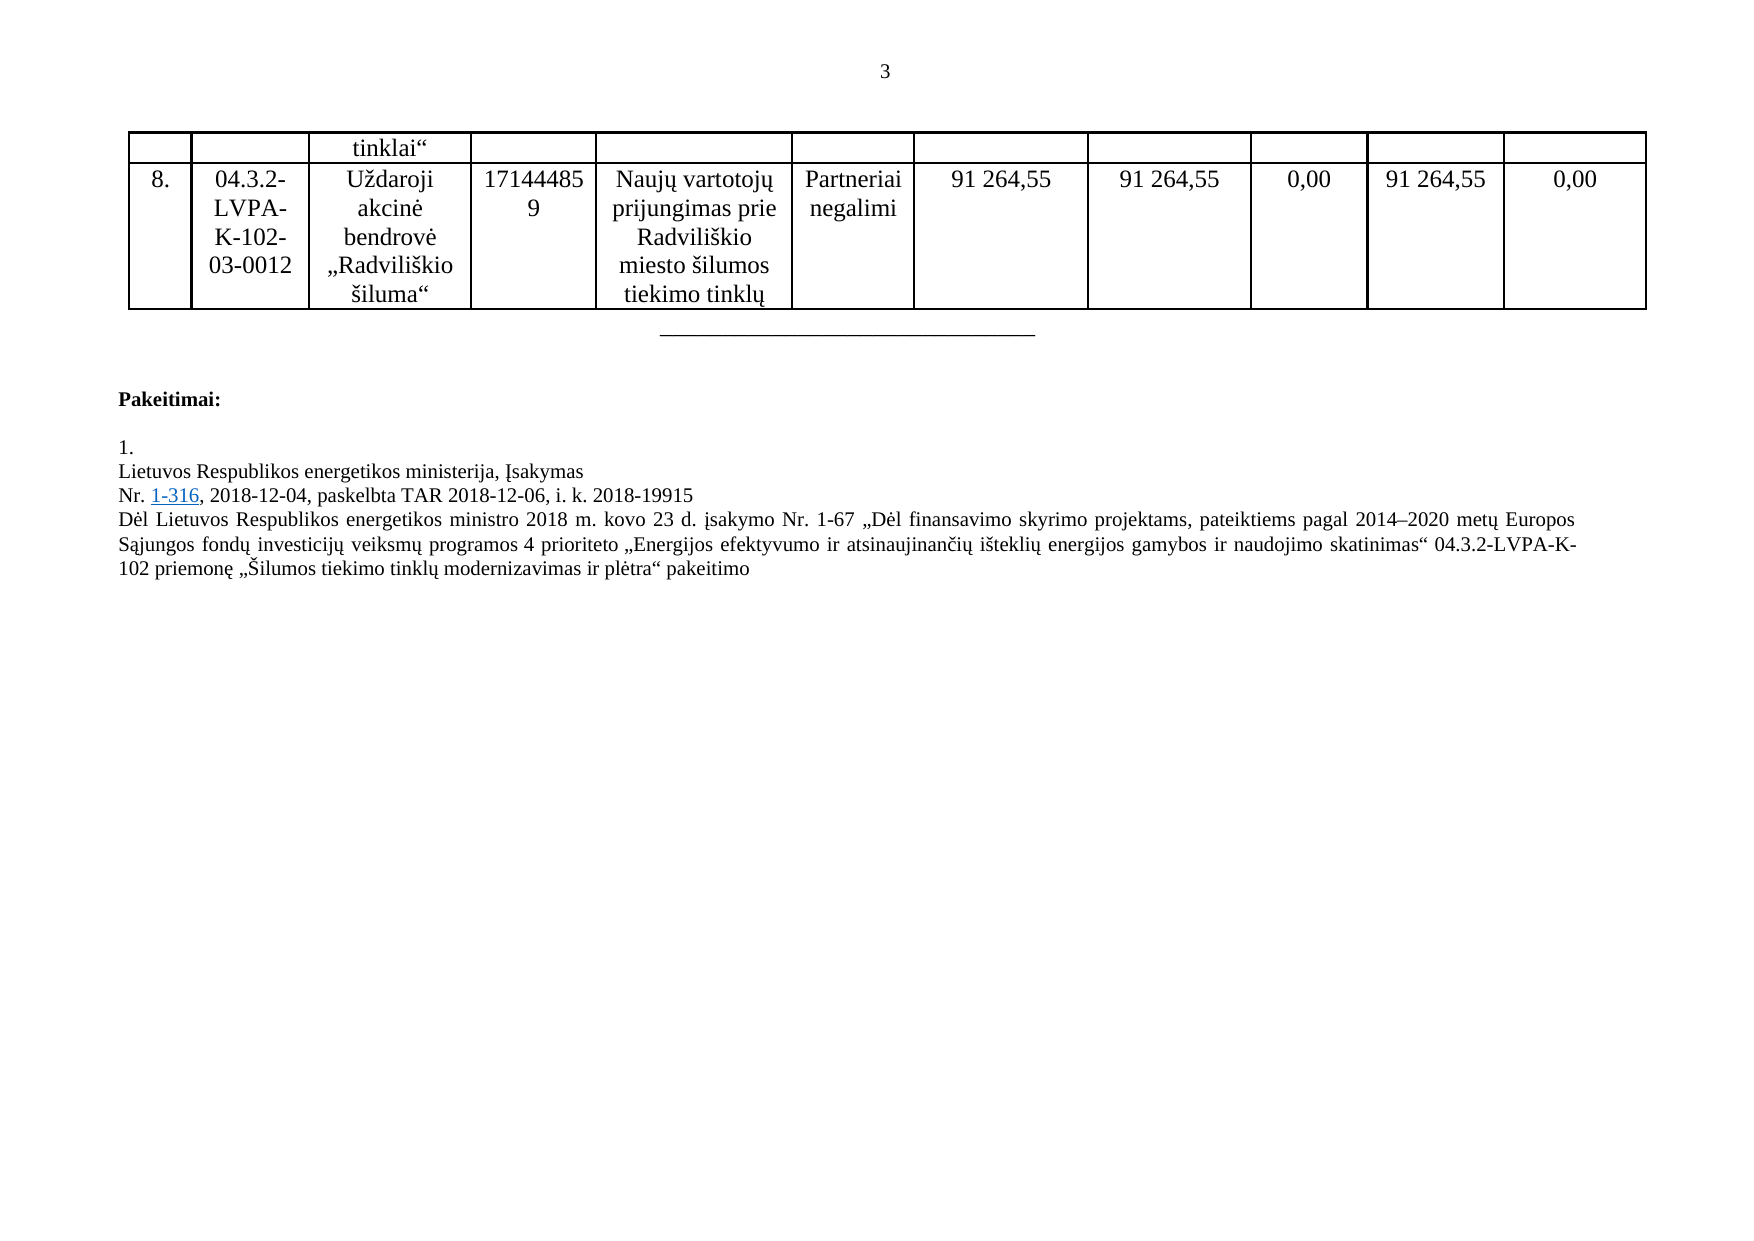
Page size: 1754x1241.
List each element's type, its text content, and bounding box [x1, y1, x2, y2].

text Dėl Lietuvos Respublikos energetikos ministro 2018 m. kovo 23 d. įsakymo Nr. 1-67 „Dėl finansavimo skyrimo projektams, pateiktiems pagal 2014–2020 metų Europos Sąjungos fondų investicijų veiksmų programos 4 prioriteto „Energijos efektyvumo ir atsinaujinančių išteklių energijos gamybos ir naudojimo skatinimas“ 04.3.2-LVPA-K-102 priemonę „Šilumos tiekimo tinklų modernizavimas ir plėtra“ pakeitimo [118, 507, 1577, 579]
table_cell Naujų vartotojų prijungimas prie Radviliškio miesto šilumos tiekimo tinklų [597, 164, 791, 308]
table_cell 171444859 [472, 164, 595, 308]
table_cell [472, 134, 595, 162]
table_cell 91 264,55 [1369, 164, 1503, 308]
table_cell 04.3.2-LVPA-K-102-03-0012 [193, 164, 308, 308]
table_cell 0,00 [1505, 164, 1645, 308]
text ______________________________ [118, 310, 1577, 339]
table_cell 91 264,55 [915, 164, 1087, 308]
table_cell 91 264,55 [1089, 164, 1250, 308]
table_cell [1369, 134, 1503, 162]
table_cell 0,00 [1252, 164, 1366, 308]
table_cell Uždaroji akcinė bendrovė „Radviliškio šiluma“ [310, 164, 470, 308]
table_cell [1252, 134, 1366, 162]
table_cell [1089, 134, 1250, 162]
text 1. [118, 435, 1577, 459]
text Nr. 1-316, 2018-12-04, paskelbta TAR 2018-12-06, i. k. 2018-19915 [118, 483, 1577, 507]
text Lietuvos Respublikos energetikos ministerija, Įsakymas [118, 459, 1577, 483]
table_cell 8. [130, 164, 190, 308]
table_cell [597, 134, 791, 162]
table_cell [130, 134, 190, 162]
table_cell Partneriai negalimi [793, 164, 913, 308]
table_cell tinklai“ [310, 134, 470, 162]
text Pakeitimai: [118, 387, 1577, 411]
table_cell [915, 134, 1087, 162]
table_cell [793, 134, 913, 162]
table_cell [1505, 134, 1645, 162]
table_cell [193, 134, 308, 162]
